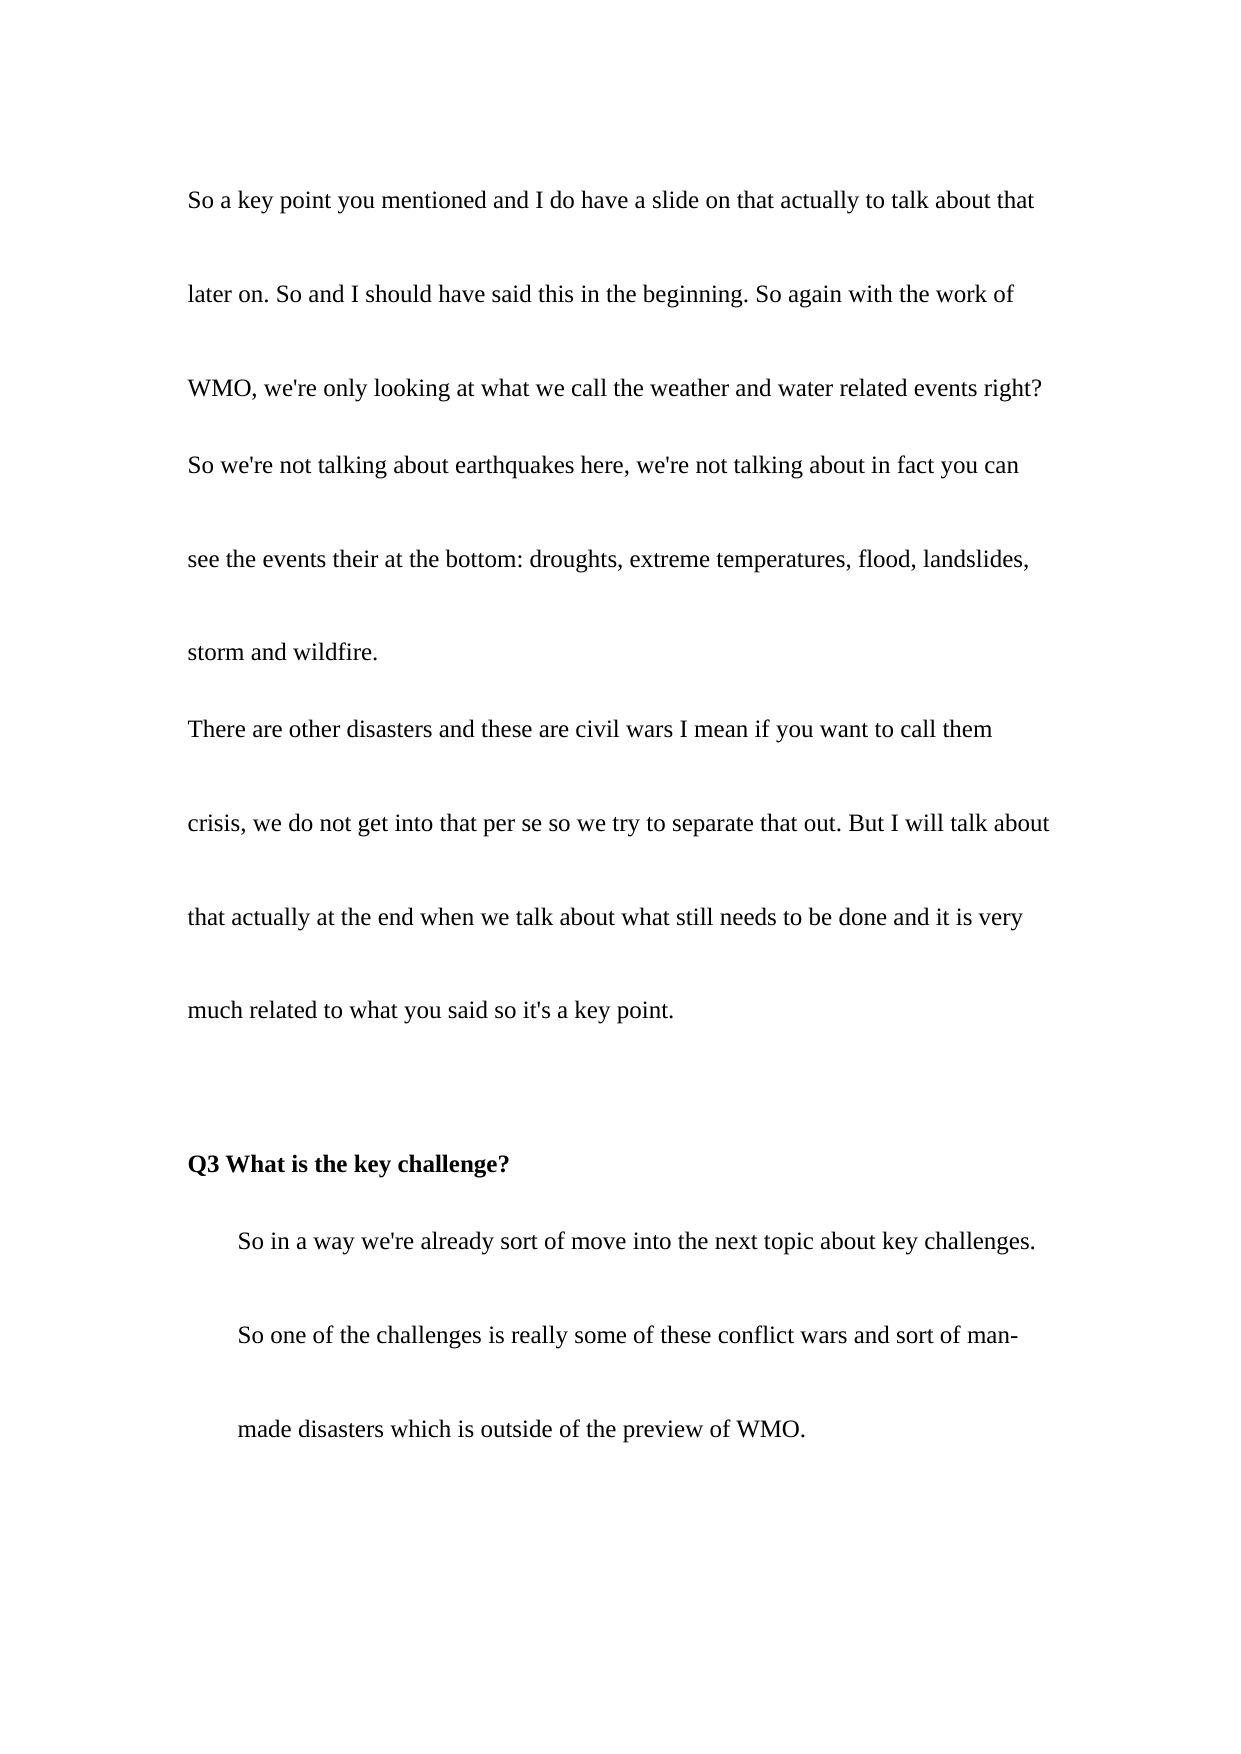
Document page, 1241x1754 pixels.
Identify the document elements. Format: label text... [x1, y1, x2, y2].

text There are other disasters and these are civil wars I mean if you want to call them crisis, we do not get into that per se so we try to separate that out. But I will talk about that actually at the end when we talk about what still needs to be done and it is very much related to what you said so it's a key point. [187, 687, 1053, 1031]
text So a key point you mentioned and I do have a slide on that actually to talk about that later on. So and I should have said this in the beginning. So again with the work of WMO, we're only looking at what we call the weather and water related events right? [187, 158, 1053, 408]
text Q3 What is the key challenge? [187, 1122, 1053, 1184]
text So we're not talking about earthquakes here, we're not talking about in fact you can see the events their at the bottom: droughts, extreme temperatures, flood, landslides, storm and wildfire. [187, 423, 1053, 673]
text So in a way we're already sort of move into the next topic about key challenges. So one of the challenges is really some of these conflict wars and sort of man-made disasters which is outside of the preview of WMO. [237, 1199, 1053, 1449]
